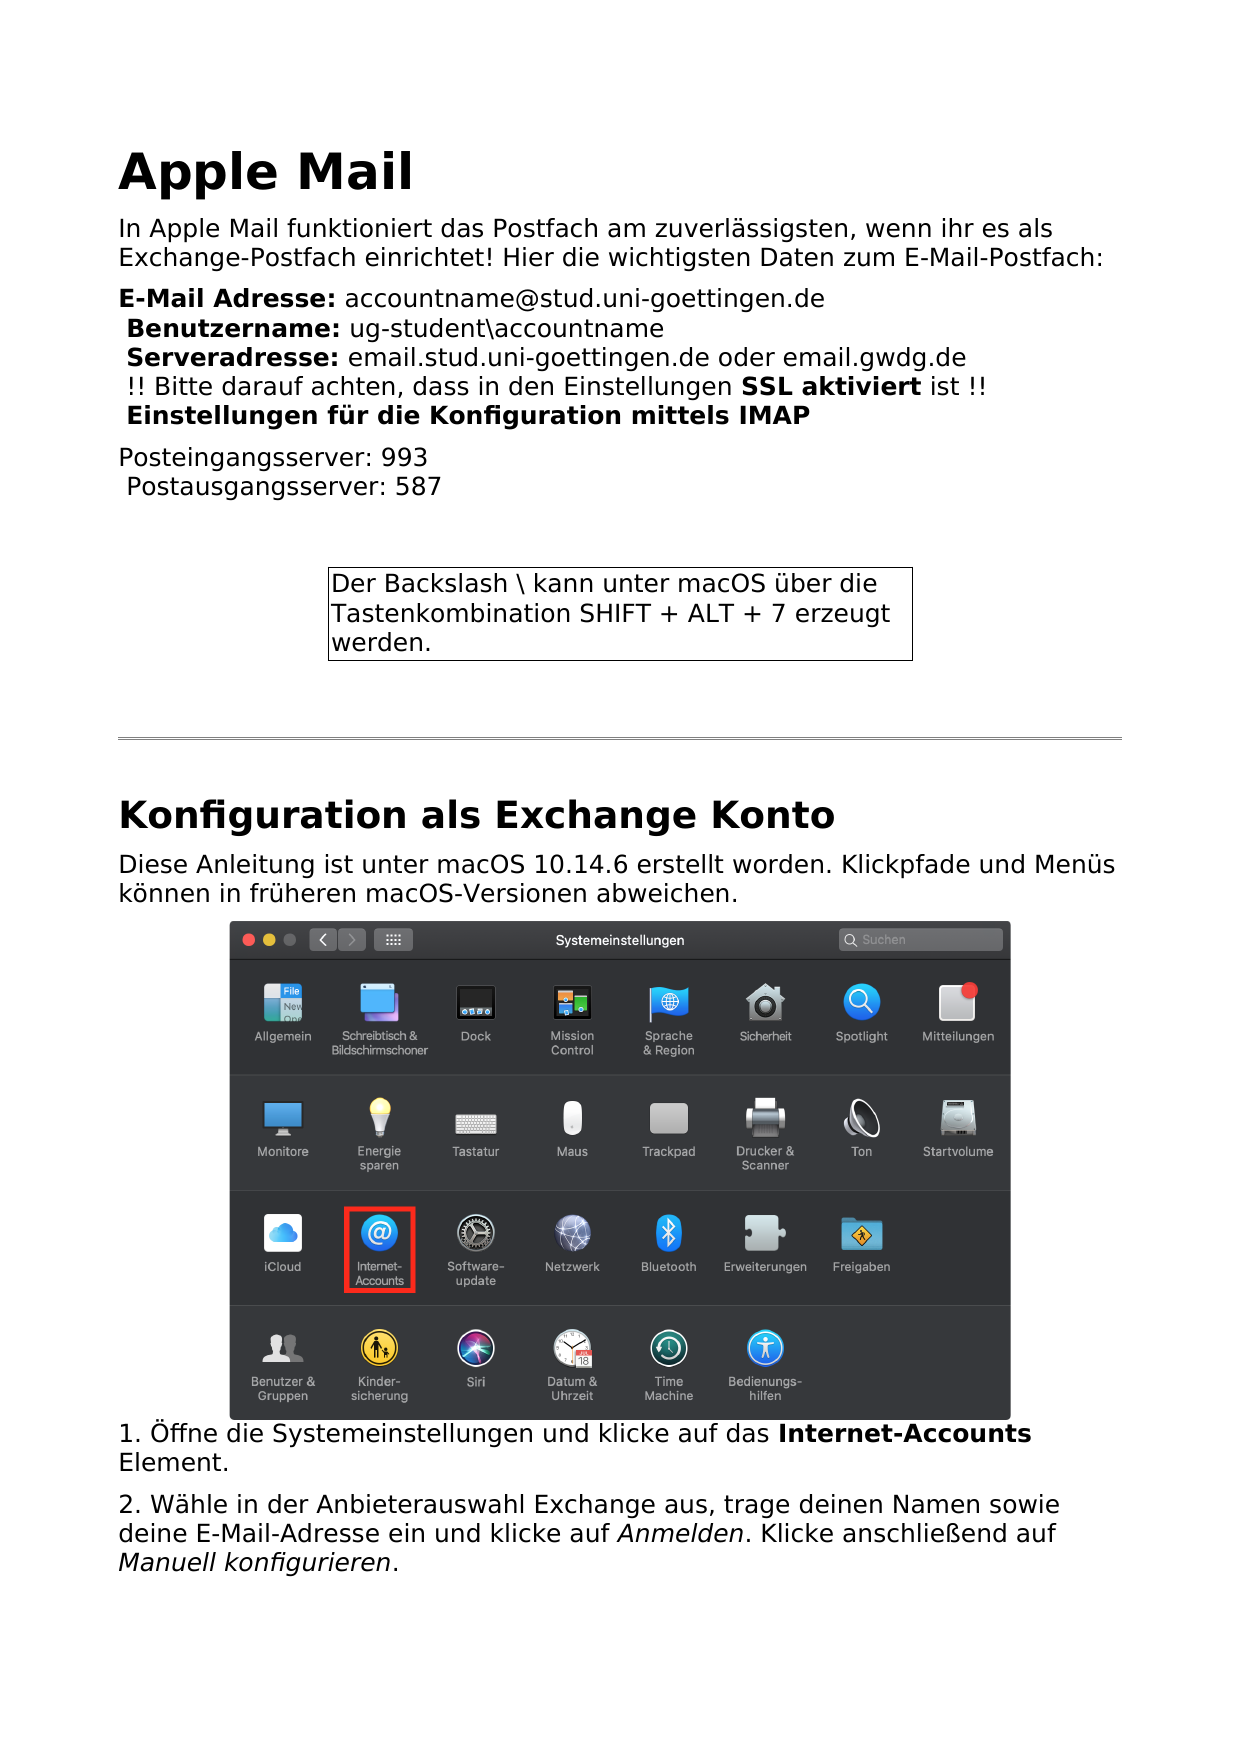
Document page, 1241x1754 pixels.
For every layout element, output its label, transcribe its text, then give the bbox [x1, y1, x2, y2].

text E-Mail Adresse: accountname@stud.uni-goettingen.de Benutzername: ug-student\accountname Serveradresse: email.stud.uni-goettingen.de oder email.gwdg.de !! Bitte darauf achten, dass in den Einstellungen SSL aktiviert ist !! Einstellungen für die Konfiguration mittels IMAP [118, 285, 1122, 431]
subtitle Apple Mail [118, 143, 1122, 201]
subtitle Konfiguration als Exchange Konto [118, 794, 1122, 838]
text 1. Öffne die Systemeinstellungen und klicke auf das Internet-Accounts Element. [118, 921, 1122, 1478]
text Posteingangsserver: 993 Postausgangsserver: 587 [118, 443, 1122, 531]
table_header Der Backslash \ kann unter macOS über die Tastenkombination SHIFT + ALT + 7 erzeugt werden. [329, 568, 912, 660]
picture [229, 921, 1011, 1420]
text 2. Wähle in der Anbieterauswahl Exchange aus, trage deinen Namen sowie deine E-Mail-Adresse ein und klicke auf Anmelden. Klicke anschließend auf Manuell konfigurieren. [118, 1490, 1122, 1578]
text In Apple Mail funktioniert das Postfach am zuverlässigsten, wenn ihr es als Exchange-Postfach einrichtet! Hier die wichtigsten Daten zum E-Mail-Postfach: [118, 214, 1122, 272]
text Diese Anleitung ist unter macOS 10.14.6 erstellt worden. Klickpfade und Menüs können in früheren macOS-Versionen abweichen. [118, 850, 1122, 908]
